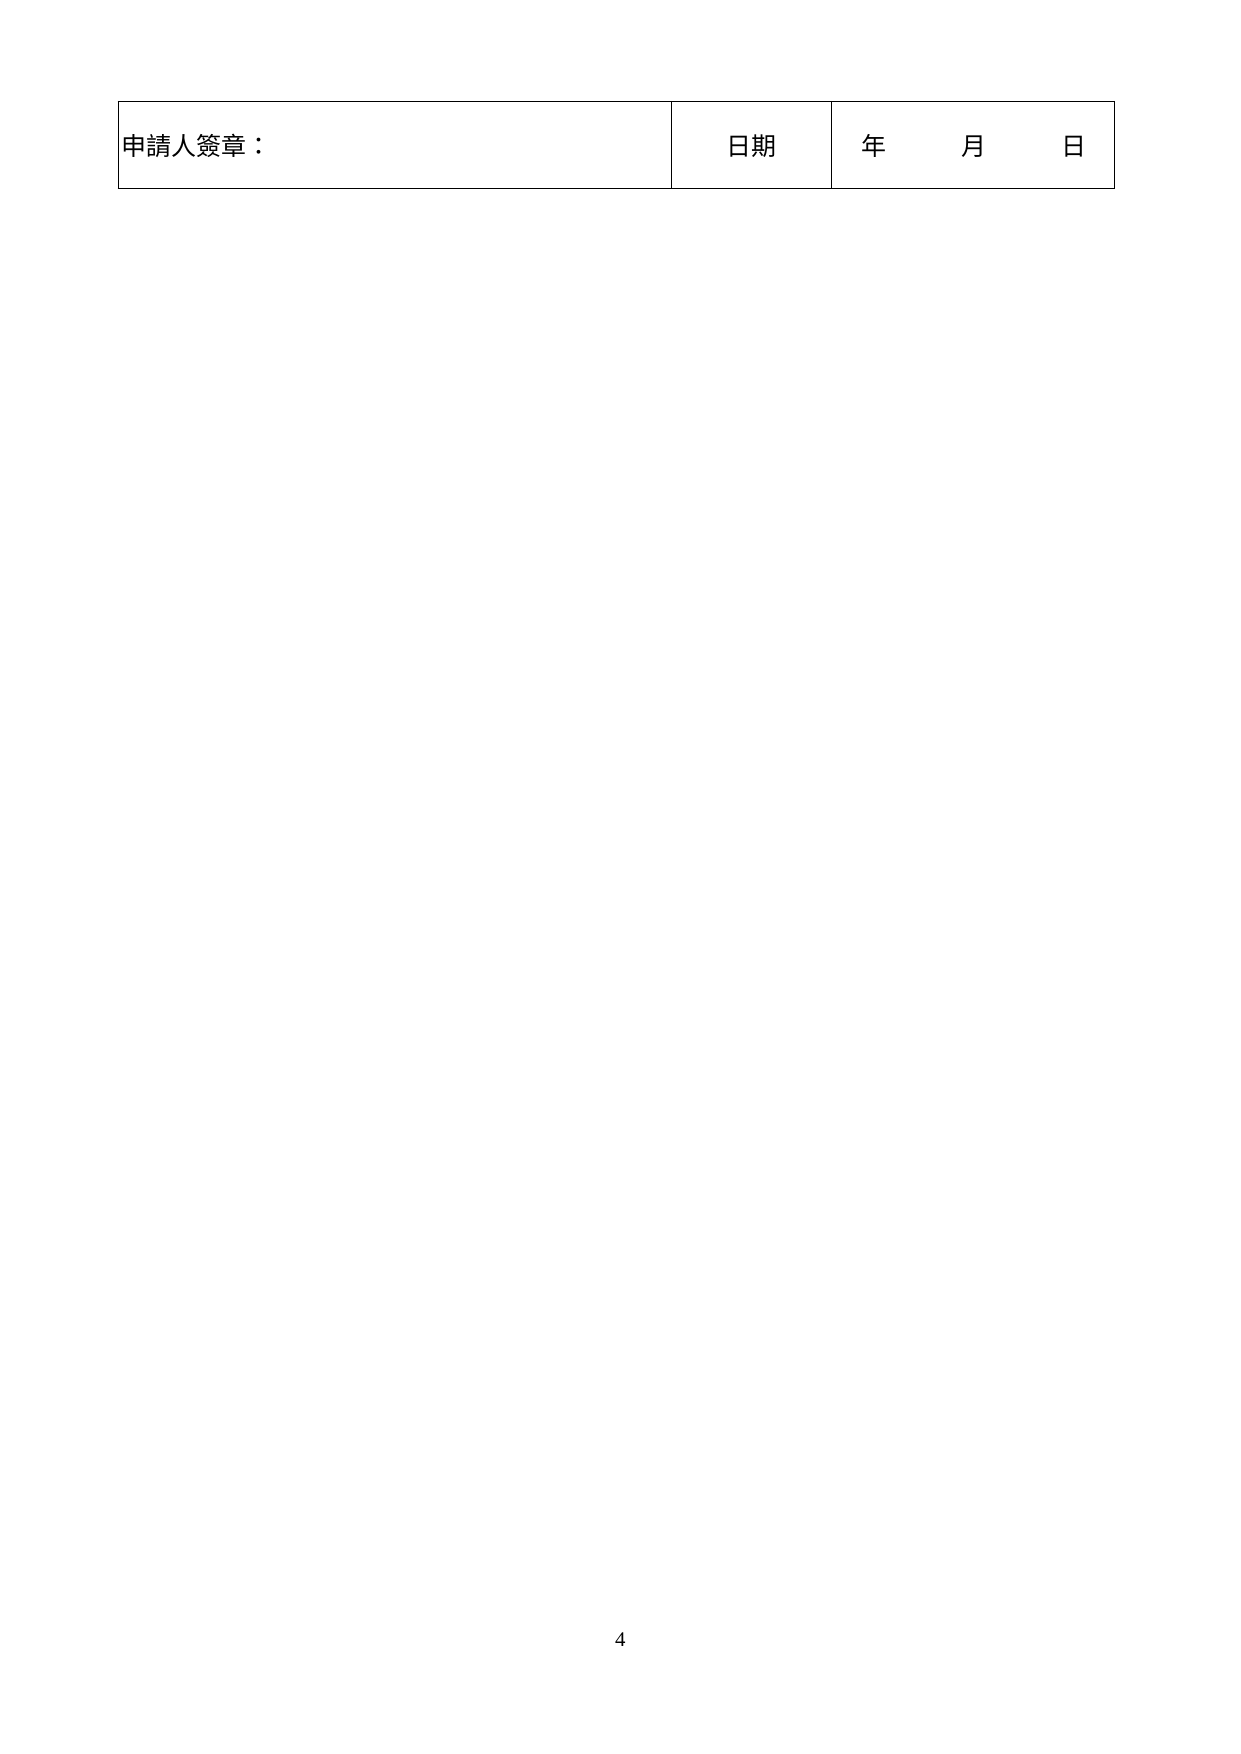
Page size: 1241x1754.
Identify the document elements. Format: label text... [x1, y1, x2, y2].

table_cell 年 月 日 [832, 102, 1114, 188]
table_cell 日期 [672, 102, 831, 188]
table_cell 申請人簽章： [119, 102, 671, 188]
